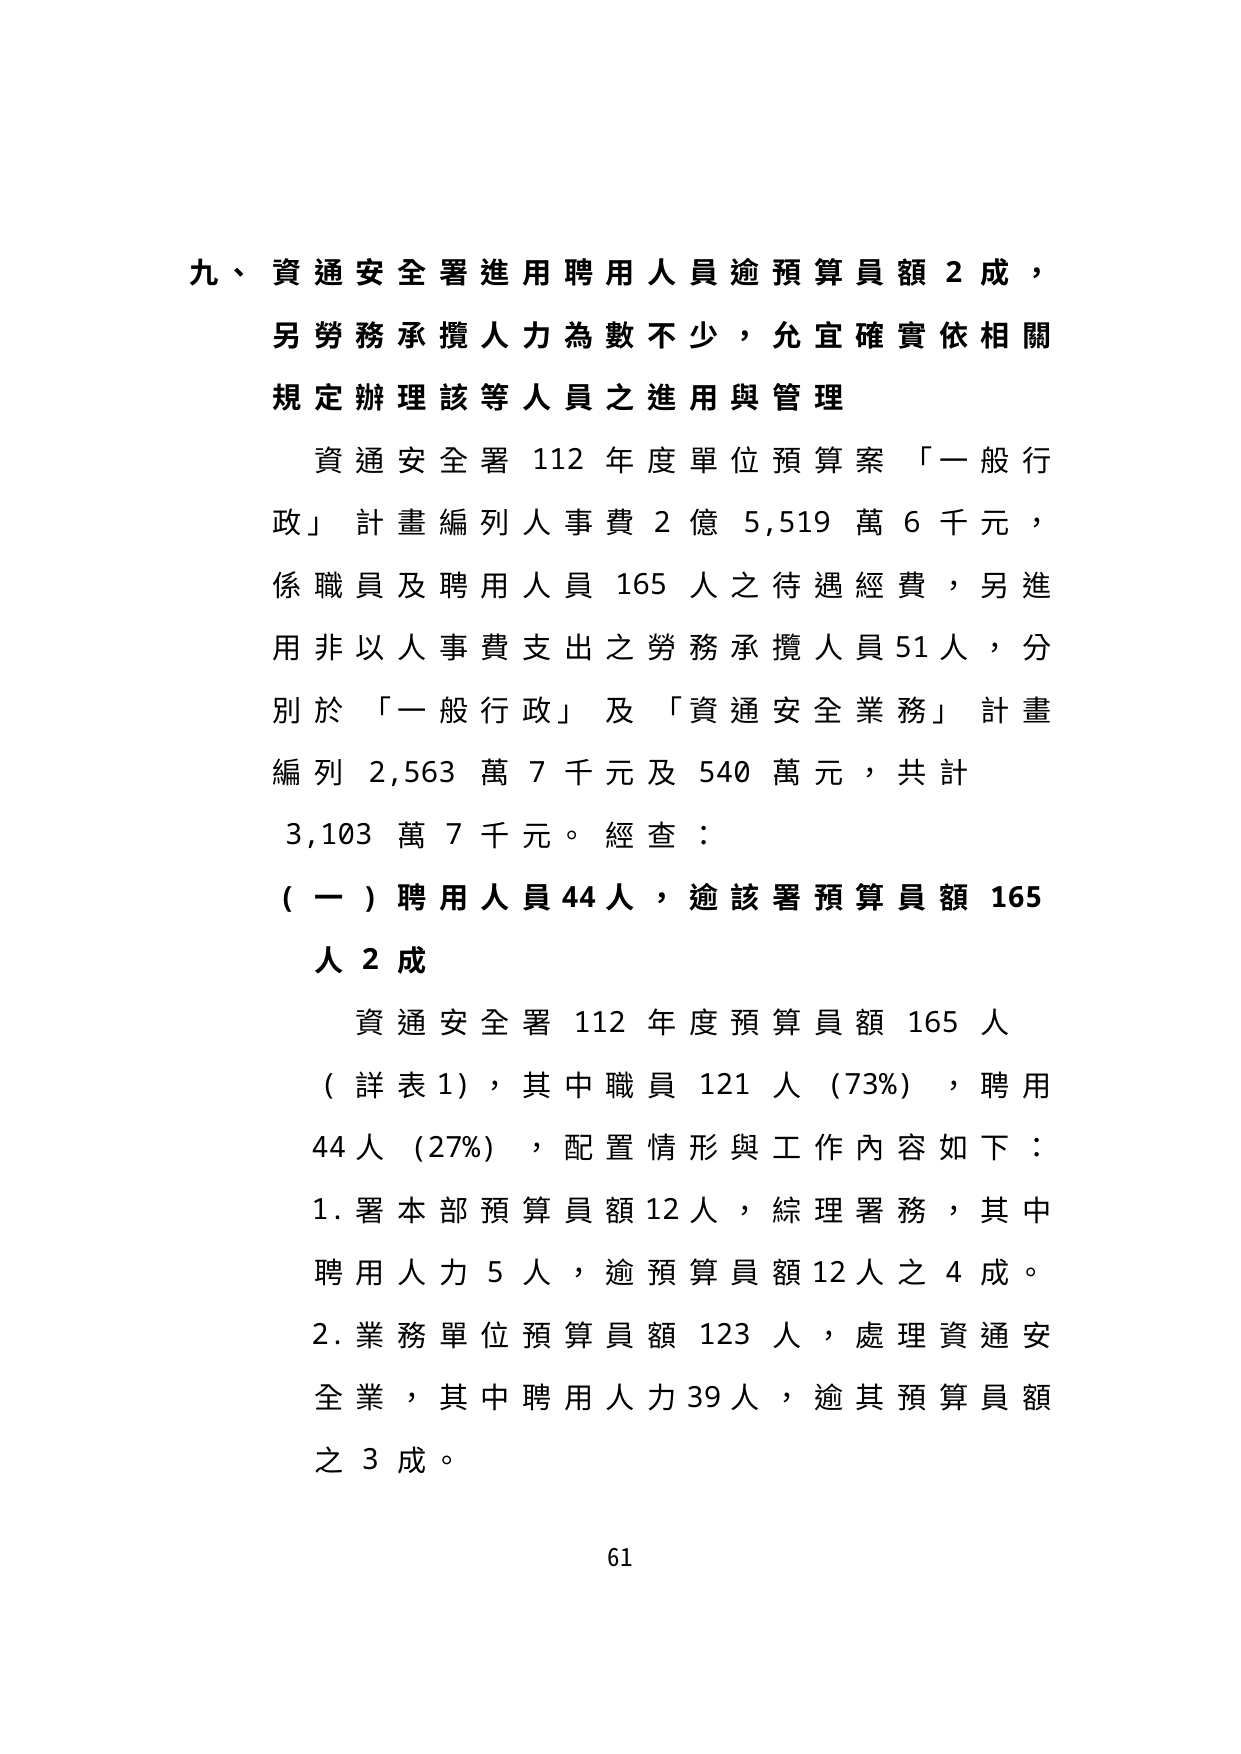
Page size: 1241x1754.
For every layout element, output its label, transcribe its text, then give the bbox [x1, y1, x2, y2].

text (一)聘用人員44人，逾該署預算員額165人2成 [242, 854, 1058, 979]
text 資通安全署112年度預算員額165人(詳表1)，其中職員121人(73%)，聘用44人(27%)，配置情形與工作內容如下： [271, 979, 1058, 1167]
text 1.署本部預算員額12人，綜理署務，其中聘用人力5人，逾預算員額12人之4成。 [301, 1167, 1058, 1292]
text 九、資通安全署進用聘用人員逾預算員額2成，另勞務承攬人力為數不少，允宜確實依相關規定辦理該等人員之進用與管理 [183, 229, 1058, 417]
text 資通安全署112年度單位預算案「一般行政」計畫編列人事費2億5,519萬6千元，係職員及聘用人員165人之待遇經費，另進用非以人事費支出之勞務承攬人員51人，分別於「一般行政」及「資通安全業務」計畫編列2,563萬7千元及540萬元，共計3,103萬7千元。經查： [242, 417, 1058, 854]
text 2.業務單位預算員額123人，處理資通安全業，其中聘用人力39人，逾其預算員額之3成。 [301, 1292, 1058, 1479]
